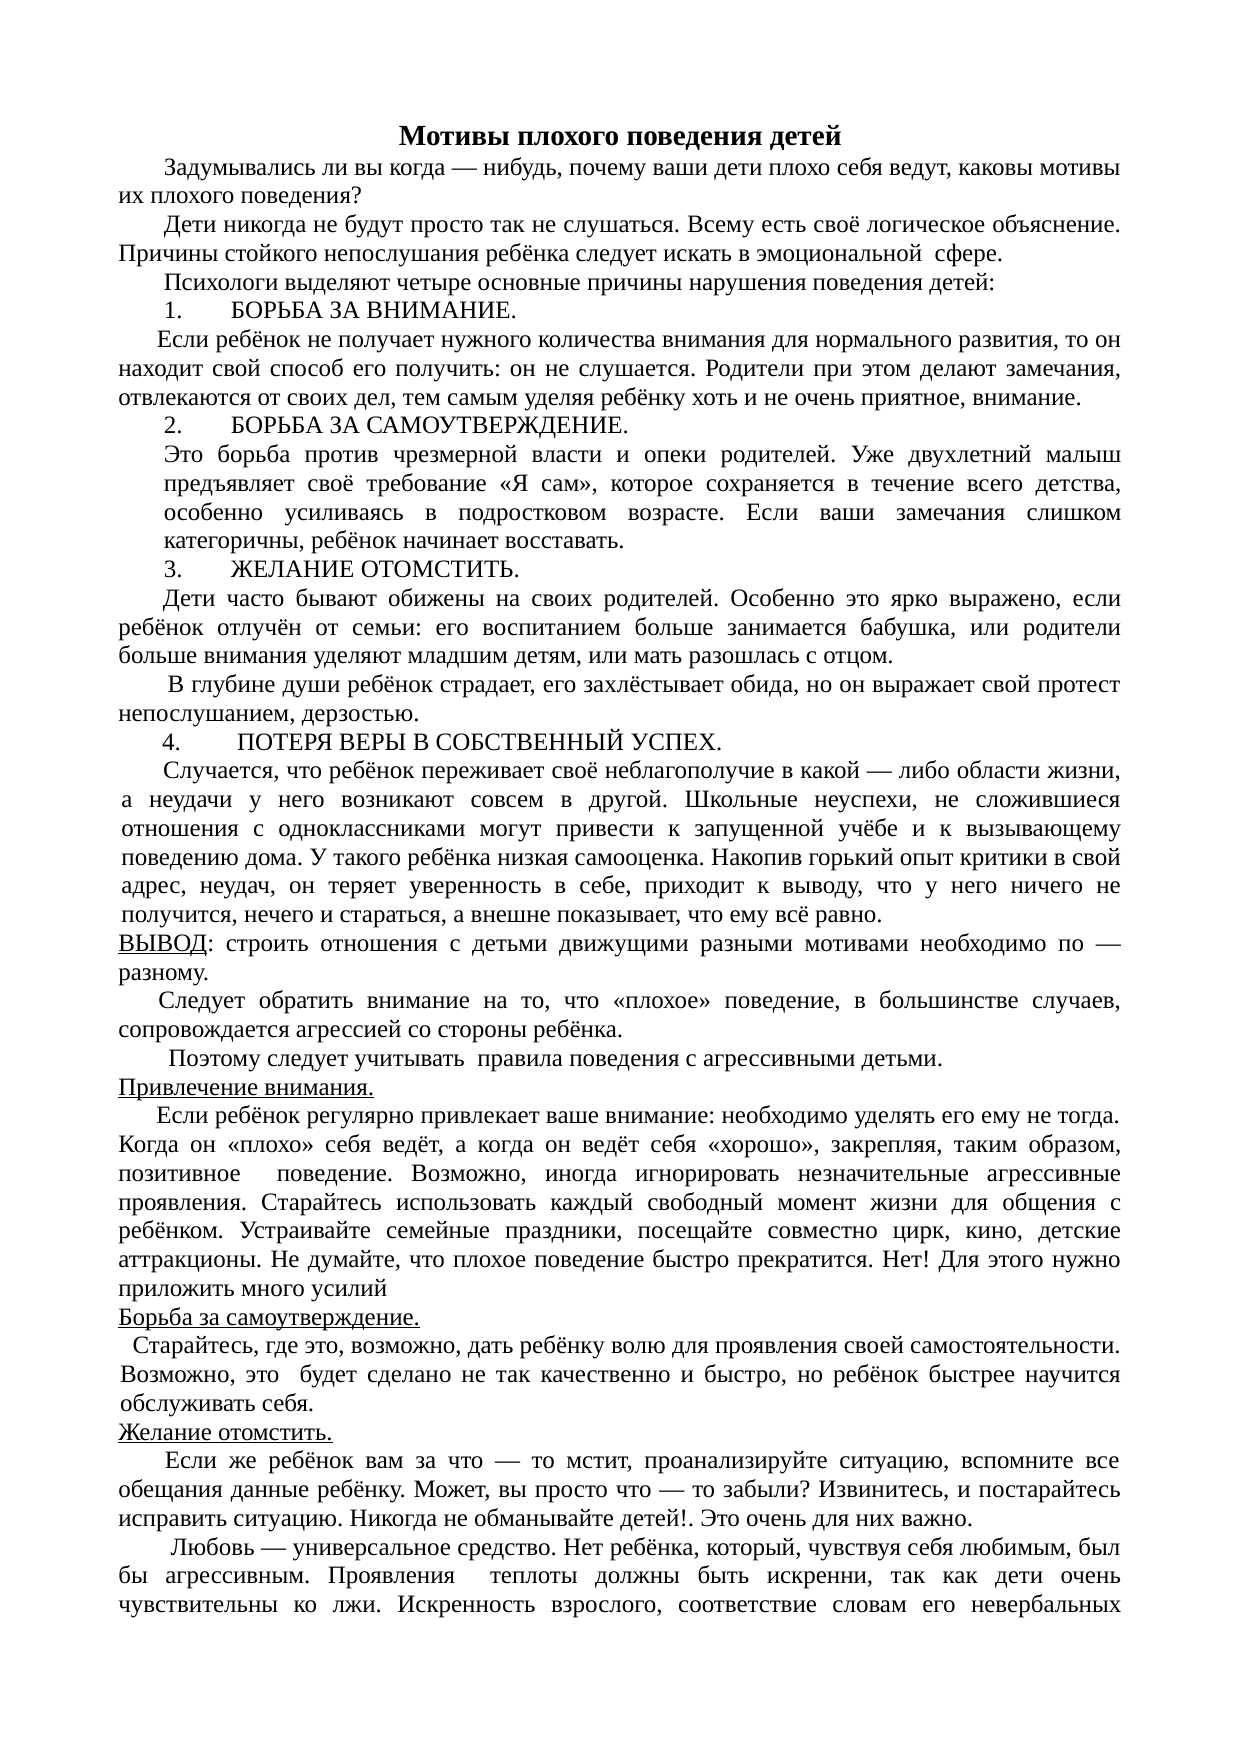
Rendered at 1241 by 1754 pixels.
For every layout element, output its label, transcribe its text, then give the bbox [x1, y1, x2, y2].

list В глубине души ребёнок страдает, его захлёстывает обида, но он выражает свой протест непослушанием, дерзостью. [118, 669, 1122, 727]
list Случается, что ребёнок переживает своё неблагополучие в какой — либо области жизни, а неудачи у него возникают совсем в другой. Школьные неуспехи, не сложившиеся отношения с одноклассниками могут привести к запущенной учёбе и к вызывающему поведению дома. У такого ребёнка низкая самооценка. Накопив горький опыт критики в свой адрес, неудач, он теряет уверенность в себе, приходит к выводу, что у него ничего не получится, нечего и стараться, а внешне показывает, что ему всё равно. [121, 755, 1122, 928]
list Борьба за самоутверждение. [118, 1302, 1122, 1330]
text Любовь — универсальное средство. Нет ребёнка, который, чувствуя себя любимым, был бы агрессивным. Проявления теплоты должны быть искренни, так как дети очень чувствительны ко лжи. Искренность взрослого, соответствие словам его невербальных [118, 1532, 1122, 1618]
list БОРЬБА ЗА ВНИМАНИЕ. [118, 295, 1122, 324]
list Следует обратить внимание на то, что «плохое» поведение, в большинстве случаев, сопровождается агрессией со стороны ребёнка. [117, 985, 1122, 1043]
list БОРЬБА ЗА САМОУТВЕРЖДЕНИЕ. [118, 410, 1122, 439]
text Психологи выделяют четыре основные причины нарушения поведения детей: [118, 267, 1122, 295]
list Это борьба против чрезмерной власти и опеки родителей. Уже двухлетний малыш предъявляет своё требование «Я сам», которое сохраняется в течение всего детства, особенно усиливаясь в подростковом возрасте. Если ваши замечания слишком категоричны, ребёнок начинает восставать. [163, 439, 1122, 554]
list ПОТЕРЯ ВЕРЫ В СОБСТВЕННЫЙ УСПЕХ. [162, 727, 1122, 755]
list ЖЕЛАНИЕ ОТОМСТИТЬ. [163, 554, 1122, 583]
list Поэтому следует учитывать правила поведения с агрессивными детьми. [118, 1043, 1122, 1072]
list Дети часто бывают обижены на своих родителей. Особенно это ярко выражено, если ребёнок отлучён от семьи: его воспитанием больше занимается бабушка, или родители больше внимания уделяют младшим детям, или мать разошлась с отцом. [118, 583, 1122, 669]
list Привлечение внимания. [118, 1072, 1122, 1100]
text Если же ребёнок вам за что — то мстит, проанализируйте ситуацию, вспомните все обещания данные ребёнку. Может, вы просто что — то забыли? Извинитесь, и постарайтесь исправить ситуацию. Никогда не обманывайте детей!. Это очень для них важно. [118, 1445, 1122, 1532]
text Мотивы плохого поведения детей [118, 118, 1122, 152]
list Желание отомстить. [118, 1417, 1122, 1445]
text Задумывались ли вы когда — нибудь, почему ваши дети плохо себя ведут, каковы мотивы их плохого поведения? [118, 152, 1122, 209]
text Дети никогда не будут просто так не слушаться. Всему есть своё логическое объяснение. Причины стойкого непослушания ребёнка следует искать в эмоциональной сфере. [118, 209, 1122, 267]
list Если ребёнок регулярно привлекает ваше внимание: необходимо уделять его ему не тогда. Когда он «плохо» себя ведёт, а когда он ведёт себя «хорошо», закрепляя, таким образом, позитивное поведение. Возможно, иногда игнорировать незначительные агрессивные проявления. Старайтесь использовать каждый свободный момент жизни для общения с ребёнком. Устраивайте семейные праздники, посещайте совместно цирк, кино, детские аттракционы. Не думайте, что плохое поведение быстро прекратится. Нет! Для этого нужно приложить много усилий [118, 1100, 1122, 1302]
list Если ребёнок не получает нужного количества внимания для нормального развития, то он находит свой способ его получить: он не слушается. Родители при этом делают замечания, отвлекаются от своих дел, тем самым уделяя ребёнку хоть и не очень приятное, внимание. [118, 324, 1122, 410]
list ВЫВОД: строить отношения с детьми движущими разными мотивами необходимо по — разному. [118, 928, 1122, 985]
list Старайтесь, где это, возможно, дать ребёнку волю для проявления своей самостоятельности. Возможно, это будет сделано не так качественно и быстро, но ребёнок быстрее научится обслуживать себя. [120, 1330, 1122, 1417]
